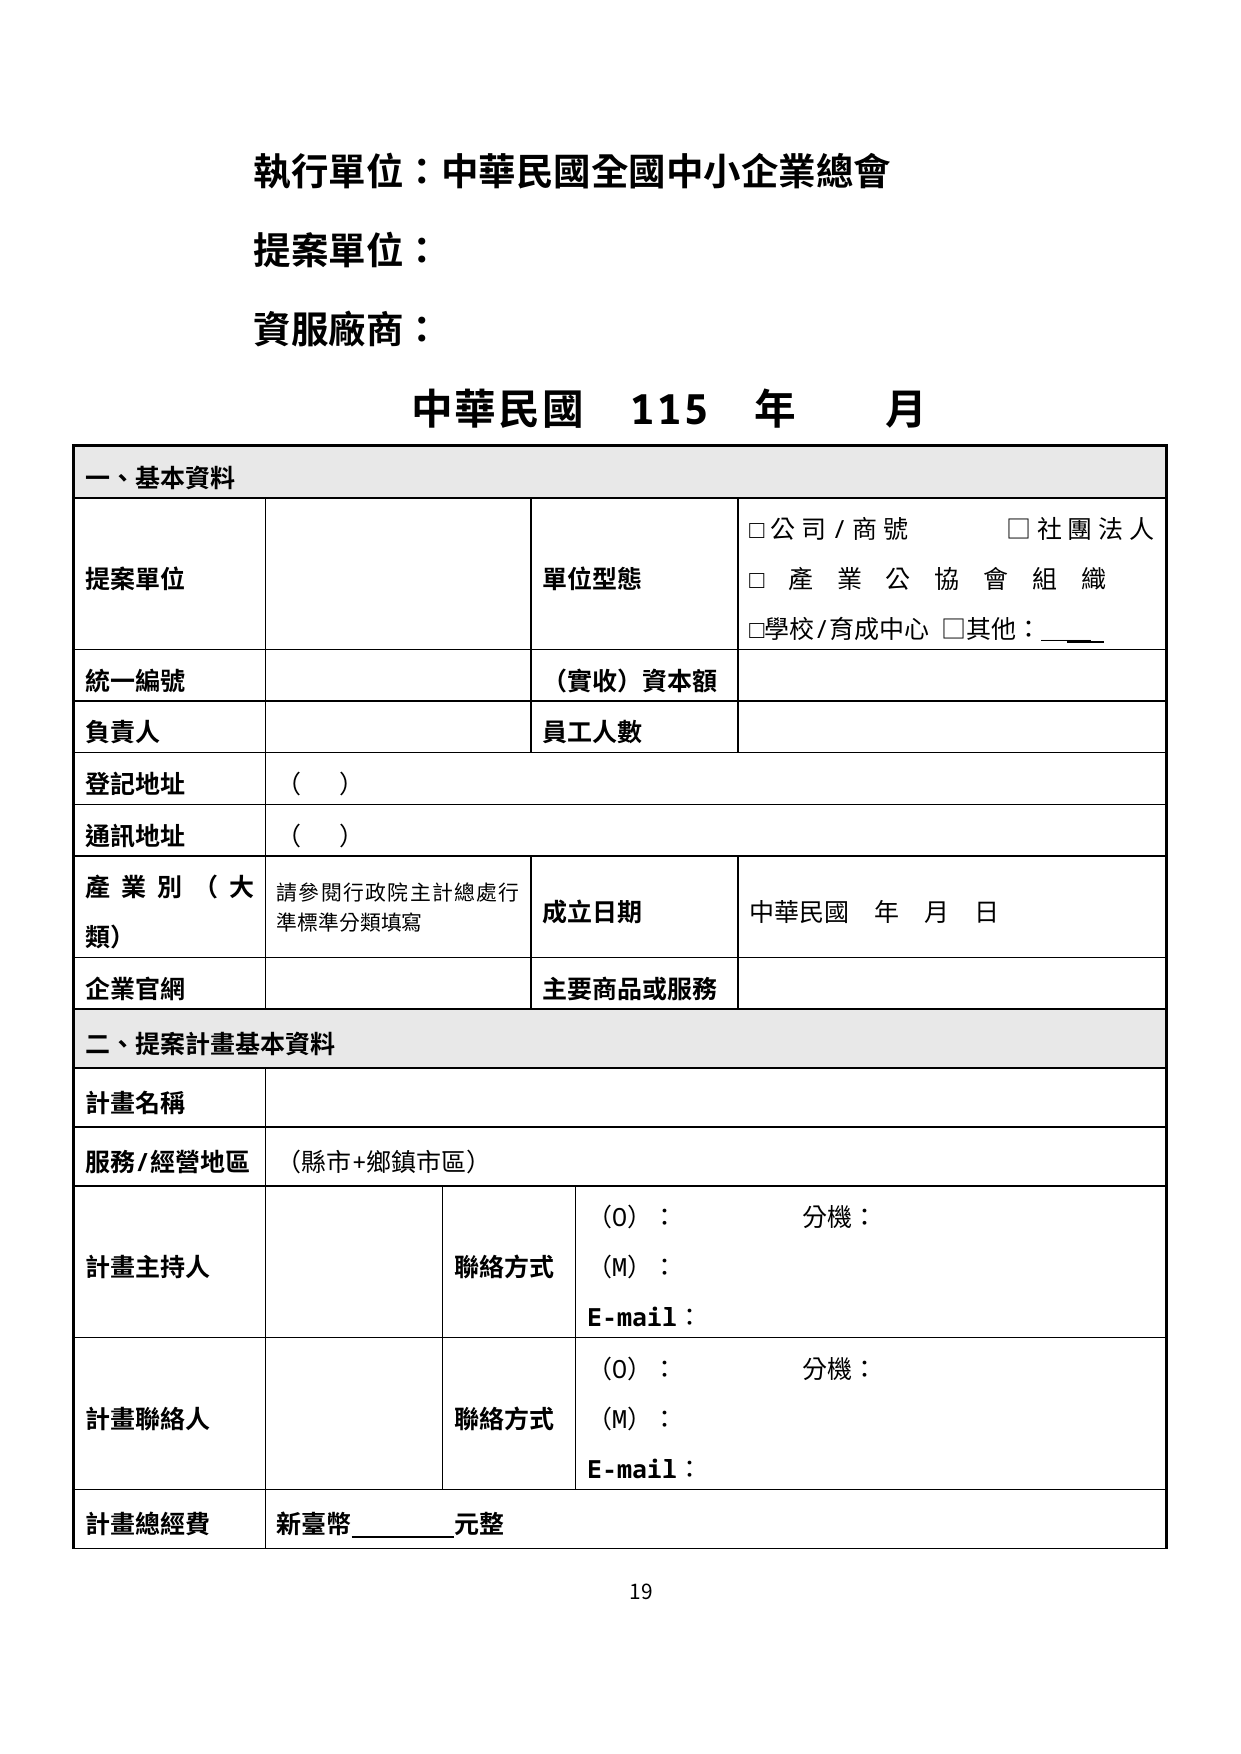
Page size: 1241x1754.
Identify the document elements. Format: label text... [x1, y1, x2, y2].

table_header 一、基本資料 [75, 447, 1165, 497]
text 資服廠商： [178, 286, 1165, 348]
table_cell 計畫主持人 [75, 1187, 265, 1337]
table_cell 統一編號 [75, 650, 265, 700]
table_cell 通訊地址 [75, 805, 265, 855]
table_cell 請參閱行政院主計總處行準標準分類填寫 [266, 857, 530, 957]
table_cell [266, 650, 530, 700]
table_cell 計畫總經費 [75, 1490, 265, 1547]
table_cell 產業別（大類） [75, 857, 265, 957]
table_cell □公司/商號 □社團法人 □產業公協會組織 □學校/育成中心 □其他：＿＿ [739, 499, 1165, 649]
table_cell [266, 702, 530, 752]
table_cell 二、提案計畫基本資料 [75, 1010, 1165, 1067]
table_cell 聯絡方式 [443, 1187, 575, 1337]
table_cell [739, 958, 1165, 1008]
table_cell [266, 1069, 1165, 1126]
table_cell 服務/經營地區 [75, 1128, 265, 1185]
table_cell （O）： 分機： （M）： E-mail： [576, 1187, 1165, 1337]
table_cell [739, 650, 1165, 700]
table_cell 計畫聯絡人 [75, 1338, 265, 1488]
table_cell （ ） [266, 753, 1165, 803]
table_cell （O）： 分機： （M）： E-mail： [576, 1338, 1165, 1488]
table_cell 主要商品或服務 [532, 958, 737, 1008]
table_cell 成立日期 [532, 857, 737, 957]
table_cell [266, 958, 530, 1008]
table_cell 企業官網 [75, 958, 265, 1008]
table_cell 聯絡方式 [443, 1338, 575, 1488]
table_cell 提案單位 [75, 499, 265, 649]
table_cell 員工人數 [532, 702, 737, 752]
table_cell （實收）資本額 [532, 650, 737, 700]
table_cell [266, 1338, 442, 1488]
text 中華民國 115 年 月 [75, 365, 1171, 427]
table_cell 新臺幣 元整 [266, 1490, 1165, 1547]
text 提案單位： [178, 207, 1165, 269]
table_cell 計畫名稱 [75, 1069, 265, 1126]
table_cell （縣市+鄉鎮市區） [266, 1128, 1165, 1185]
table_cell [739, 702, 1165, 752]
text 執行單位：中華民國全國中小企業總會 [178, 127, 1165, 190]
table_cell 登記地址 [75, 753, 265, 803]
table_cell 單位型態 [532, 499, 737, 649]
table_cell 負責人 [75, 702, 265, 752]
table_cell [266, 499, 530, 649]
table_cell 中華民國 年 月 日 [739, 857, 1165, 957]
table_cell （ ） [266, 805, 1165, 855]
table_cell [266, 1187, 442, 1337]
